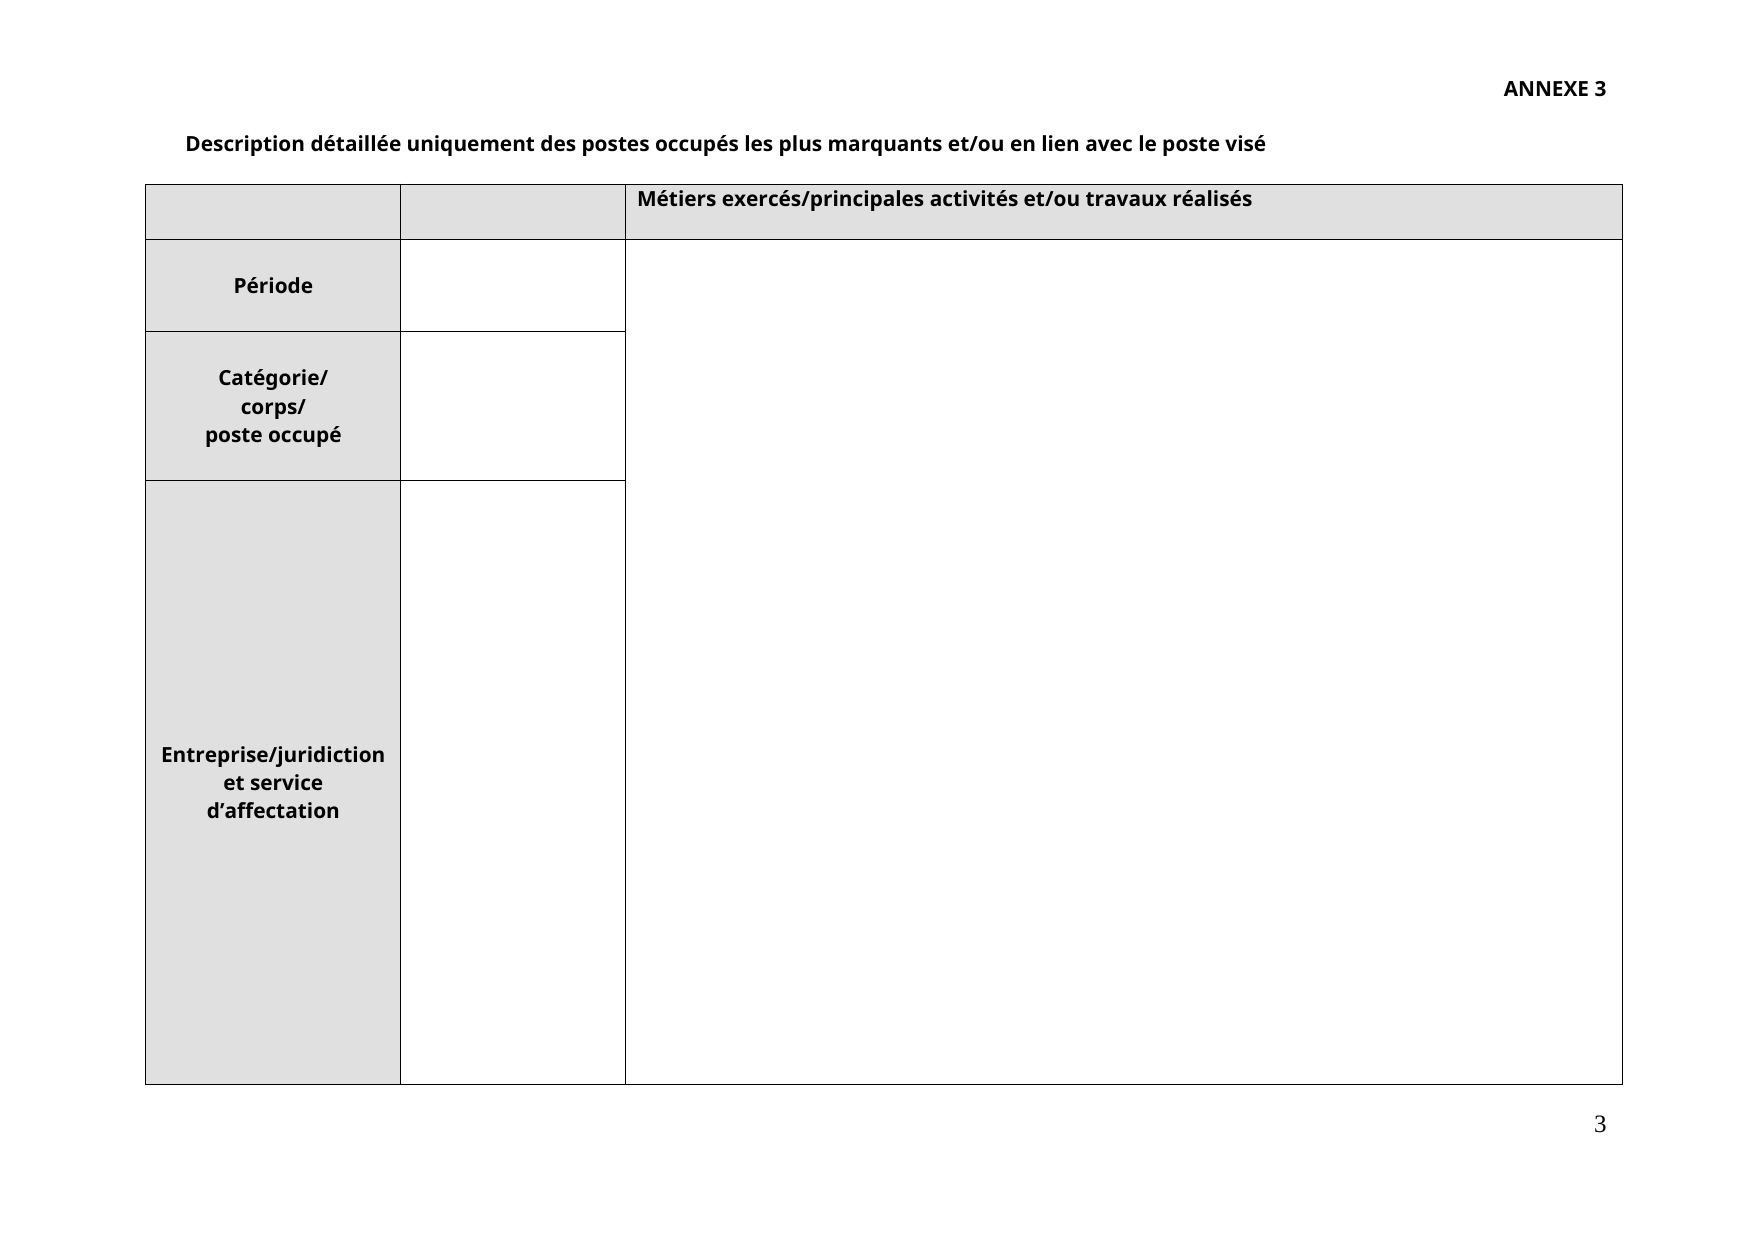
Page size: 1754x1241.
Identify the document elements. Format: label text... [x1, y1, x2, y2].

table_cell Catégorie/ corps/ poste occupé [146, 332, 400, 480]
table_cell [401, 332, 625, 480]
table_cell Entreprise/juridiction et service d’affectation [146, 481, 400, 1084]
table_header [401, 185, 625, 239]
table_cell [626, 240, 1622, 1084]
table_cell Période [146, 240, 400, 331]
table_header Métiers exercés/principales activités et/ou travaux réalisés [626, 185, 1622, 239]
table_cell [401, 240, 625, 331]
text Description détaillée uniquement des postes occupés les plus marquants et/ou en lien avec le poste visé [185, 129, 1617, 157]
table_header [146, 185, 400, 239]
table_cell [401, 481, 625, 1084]
